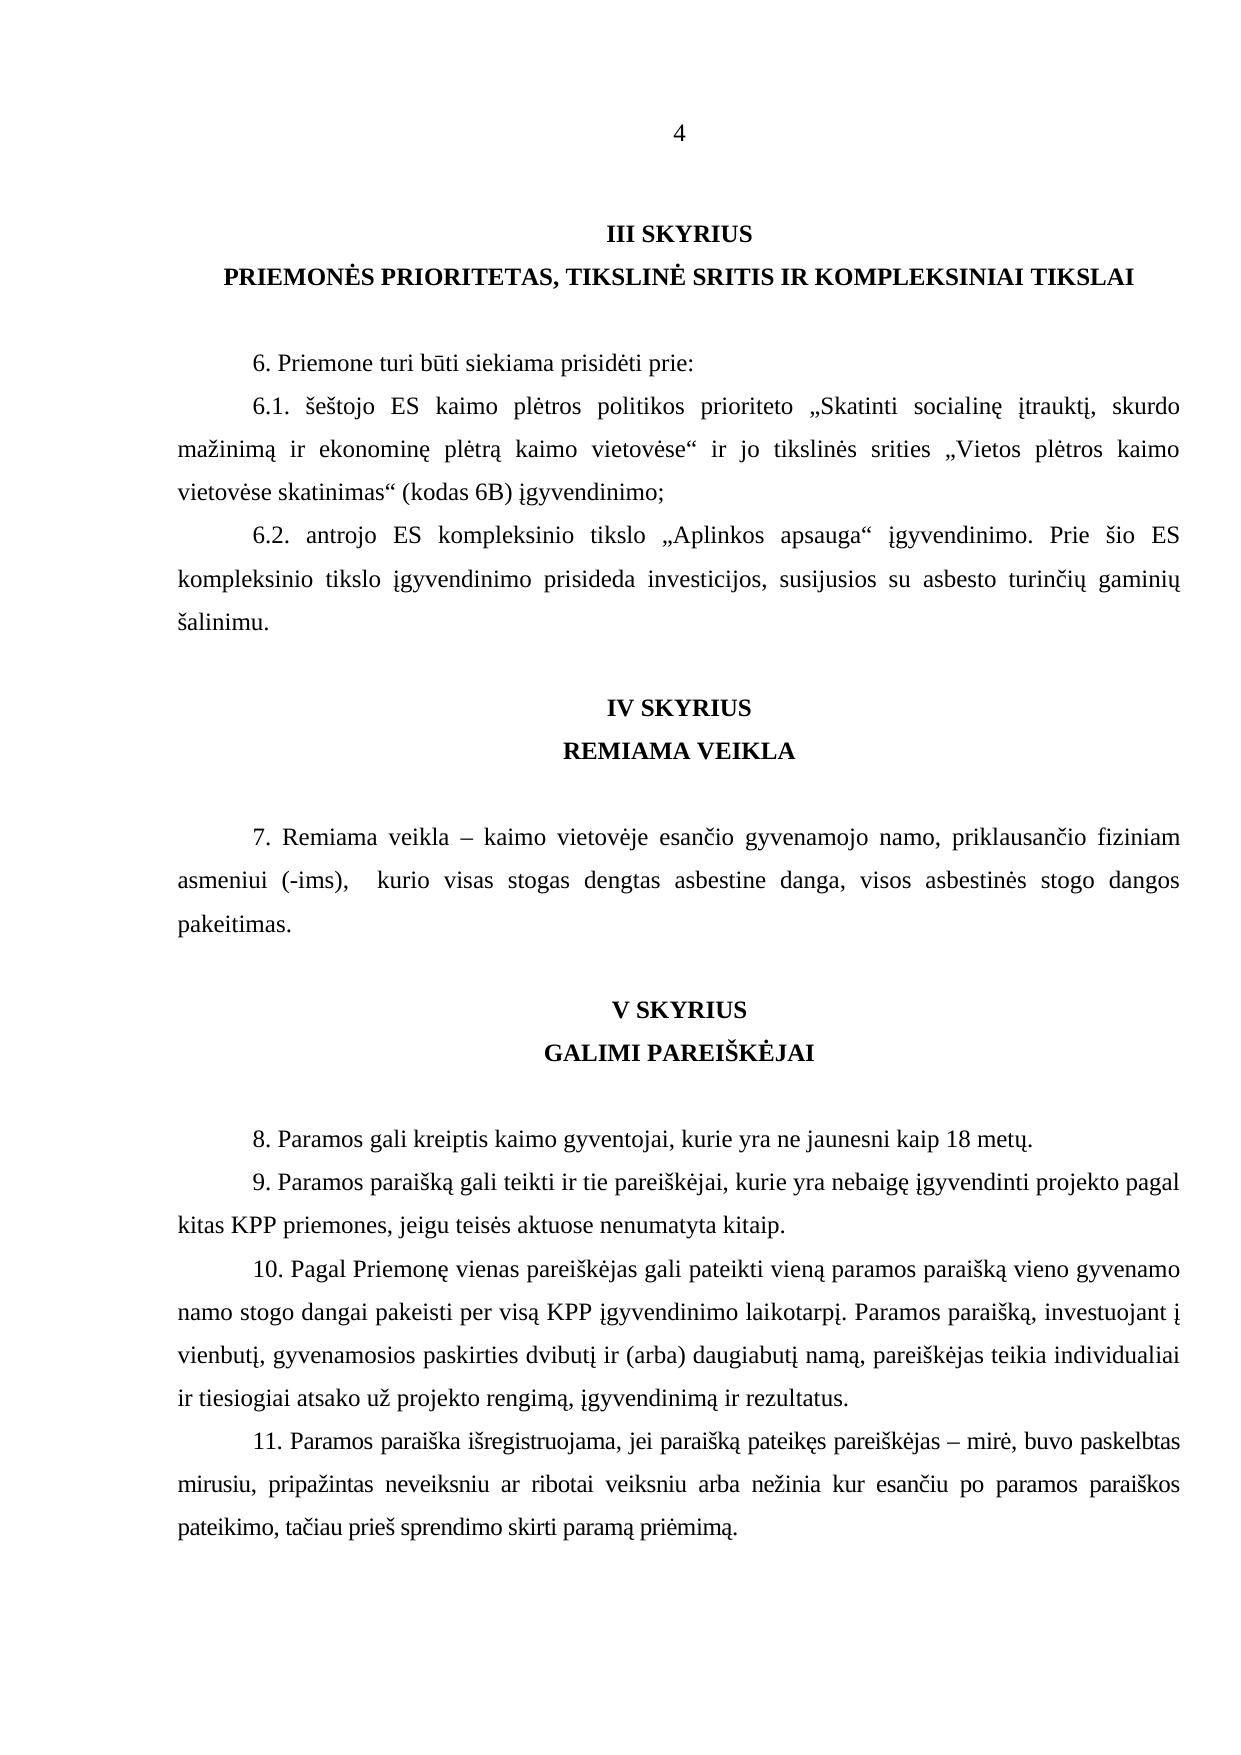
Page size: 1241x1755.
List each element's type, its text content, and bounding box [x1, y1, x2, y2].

text 9. Paramos paraišką gali teikti ir tie pareiškėjai, kurie yra nebaigę įgyvendinti projekto pagal kitas KPP priemones, jeigu teisės aktuose nenumatyta kitaip. [177, 1167, 1181, 1239]
text 7. Remiama veikla – kaimo vietovėje esančio gyvenamojo namo, priklausančio fiziniam asmeniui (-ims), kurio visas stogas dengtas asbestine danga, visos asbestinės stogo dangos pakeitimas. [177, 822, 1181, 937]
text REMIAMA VEIKLA [177, 736, 1181, 765]
text III SKYRIUS [177, 219, 1181, 247]
text 6. Priemone turi būti siekiama prisidėti prie: [177, 348, 1181, 377]
text 10. Pagal Priemonę vienas pareiškėjas gali pateikti vieną paramos paraišką vieno gyvenamo namo stogo dangai pakeisti per visą KPP įgyvendinimo laikotarpį. Paramos paraišką, investuojant į vienbutį, gyvenamosios paskirties dvibutį ir (arba) daugiabutį namą, pareiškėjas teikia individualiai ir tiesiogiai atsako už projekto rengimą, įgyvendinimą ir rezultatus. [177, 1254, 1181, 1412]
text 6.2. antrojo ES kompleksinio tikslo „Aplinkos apsauga“ įgyvendinimo. Prie šio ES kompleksinio tikslo įgyvendinimo prisideda investicijos, susijusios su asbesto turinčių gaminių šalinimu. [177, 521, 1181, 636]
text 11. Paramos paraiška išregistruojama, jei paraišką pateikęs pareiškėjas – mirė, buvo paskelbtas mirusiu, pripažintas neveiksniu ar ribotai veiksniu arba nežinia kur esančiu po paramos paraiškos pateikimo, tačiau prieš sprendimo skirti paramą priėmimą. [177, 1426, 1181, 1541]
text PRIEMONĖS PRIORITETAS, TIKSLINĖ SRITIS IR KOMPLEKSINIAI TIKSLAI [177, 262, 1181, 291]
text V SKYRIUS [177, 995, 1181, 1024]
text GALIMI PAREIŠKĖJAI [177, 1038, 1181, 1067]
text 8. Paramos gali kreiptis kaimo gyventojai, kurie yra ne jaunesni kaip 18 metų. [177, 1124, 1181, 1153]
text IV SKYRIUS [177, 693, 1181, 722]
text 6.1. šeštojo ES kaimo plėtros politikos prioriteto „Skatinti socialinę įtrauktį, skurdo mažinimą ir ekonominę plėtrą kaimo vietovėse“ ir jo tikslinės srities „Vietos plėtros kaimo vietovėse skatinimas“ (kodas 6B) įgyvendinimo; [177, 391, 1181, 506]
